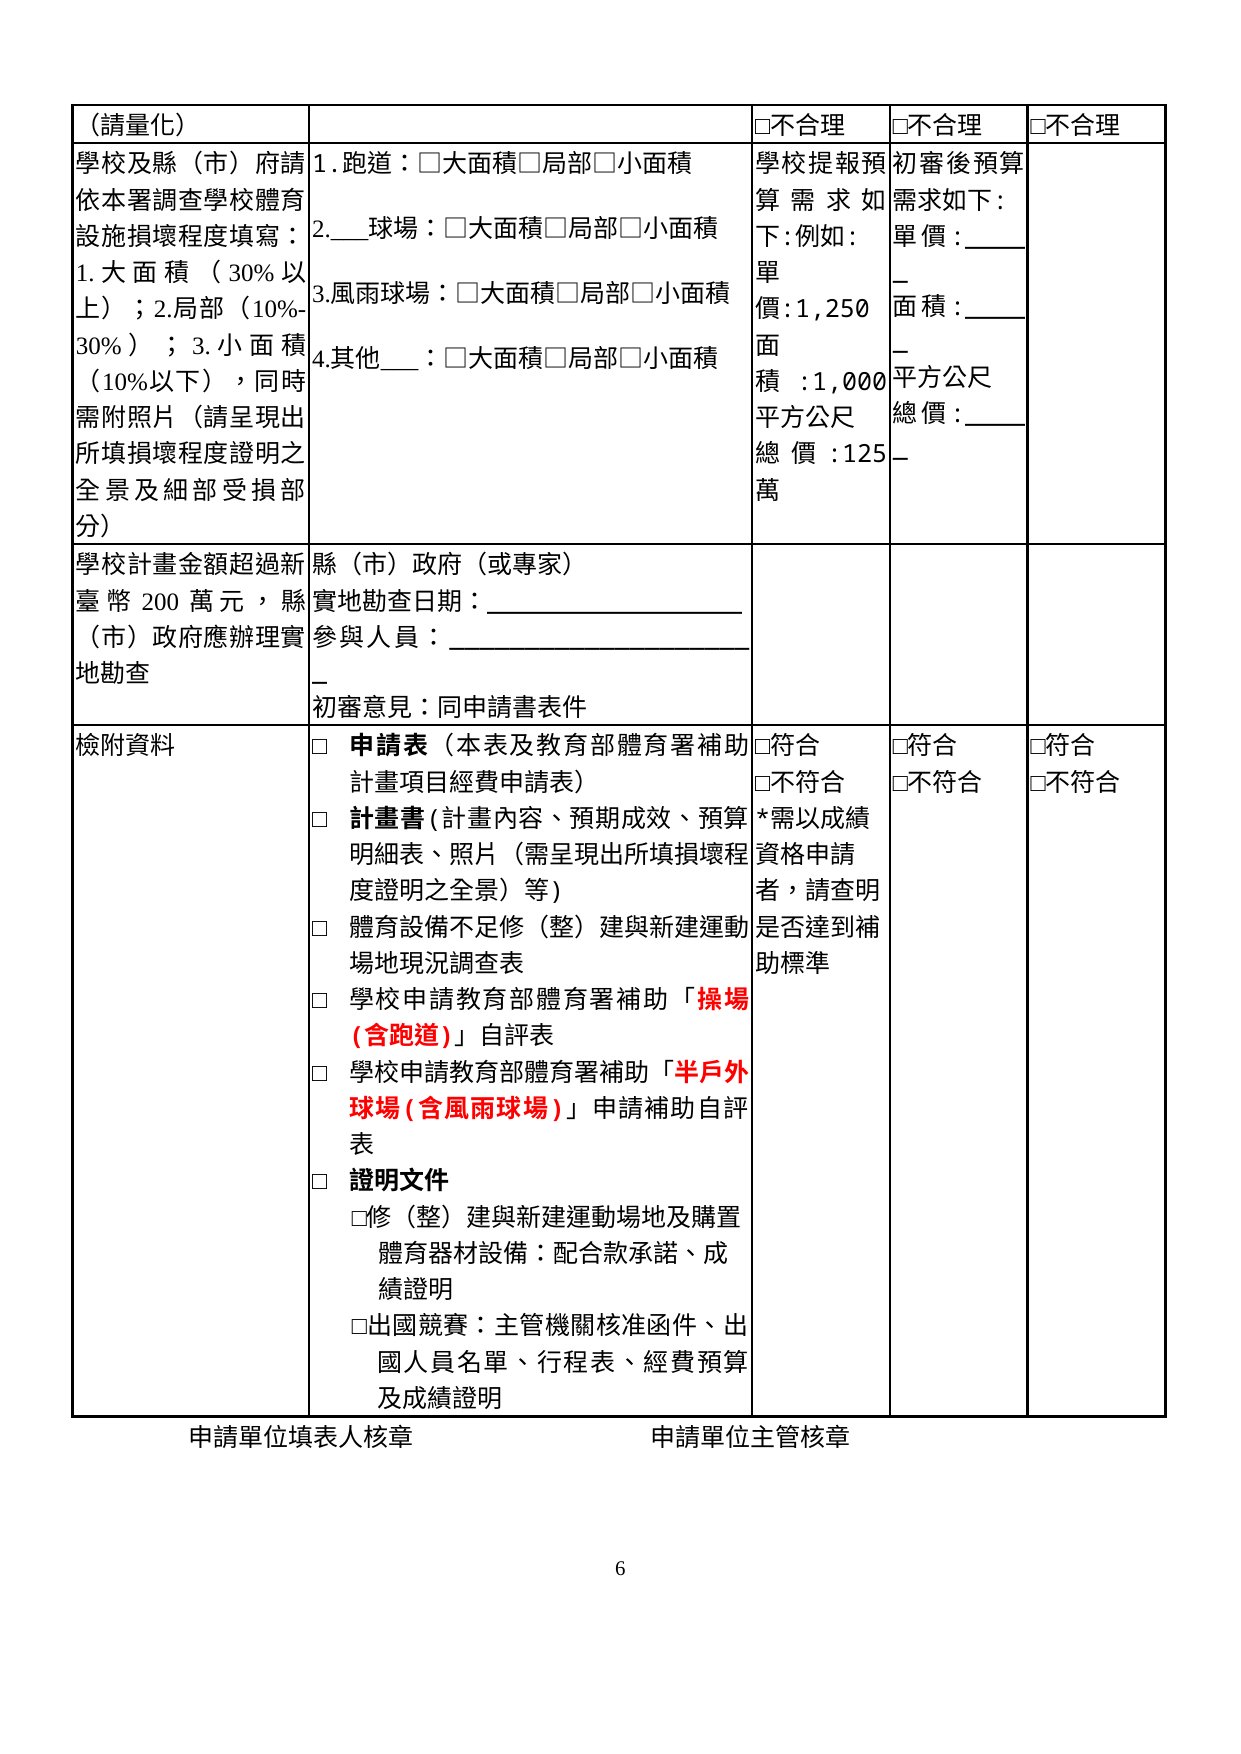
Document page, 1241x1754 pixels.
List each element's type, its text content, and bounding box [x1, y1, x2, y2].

table_cell □不合理 [753, 106, 889, 142]
table_cell 檢附資料 [74, 726, 308, 1414]
table_cell 1.跑道：□大面積□局部□小面積 2.___球場：□大面積□局部□小面積 3.風雨球場：□大面積□局部□小面積 4.其他___：□大面積□局部□小面積 [310, 144, 751, 543]
text 申請單位填表人核章 申請單位主管核章 [188, 1418, 1052, 1454]
table_cell 縣（市）政府（或專家） 實地勘查日期：_________________ 參與人員：_____________________ 初審意見：同申請書表件 [310, 545, 751, 724]
table_cell 申請表（本表及教育部體育署補助計畫項目經費申請表） 計畫書(計畫內容、預期成效、預算明細表、照片（需呈現出所填損壞程度證明之全景）等) 體育設備不足修（整）建與新建運動場地現況調查表 學校申請教育部體育署補助「操場(含跑道)」自評表 學校申請教育部體育署補助「半戶外球場(含風雨球場)」申請補助自評表 證明文件 □修（整）建與新建運動場地及購置體育器材設備：配合款承諾、成績證明 □出國競賽：主管機關核准函件、出國人員名單、行程表、經費預算及成績證明 [310, 726, 751, 1414]
table_cell [753, 545, 889, 724]
table_cell 學校計畫金額超過新臺幣200萬元，縣（市）政府應辦理實地勘查 [74, 545, 308, 724]
table_cell □不合理 [891, 106, 1026, 142]
table_cell [1029, 545, 1164, 724]
table_cell □符合 □不符合 *需以成績資格申請者，請查明是否達到補助標準 [753, 726, 889, 1414]
table_cell 學校及縣（市）府請依本署調查學校體育設施損壞程度填寫：1.大面積（30%以上）；2.局部（10%-30%）；3.小面積（10%以下），同時需附照片（請呈現出所填損壞程度證明之全景及細部受損部分） [74, 144, 308, 543]
table_cell [310, 106, 751, 142]
table_cell （請量化） [74, 106, 308, 142]
table_cell □符合 □不符合 [891, 726, 1026, 1414]
table_cell [1029, 144, 1164, 543]
table_cell 初審後預算需求如下: 單價:_____ 面積:_____ 平方公尺 總價:_____ [891, 144, 1026, 543]
table_cell [891, 545, 1026, 724]
table_cell □不合理 [1029, 106, 1164, 142]
table_cell 學校提報預算需求如下:例如: 單價:1,250 面積:1,000平方公尺 總價:125萬 [753, 144, 889, 543]
table_cell □符合 □不符合 [1029, 726, 1164, 1414]
